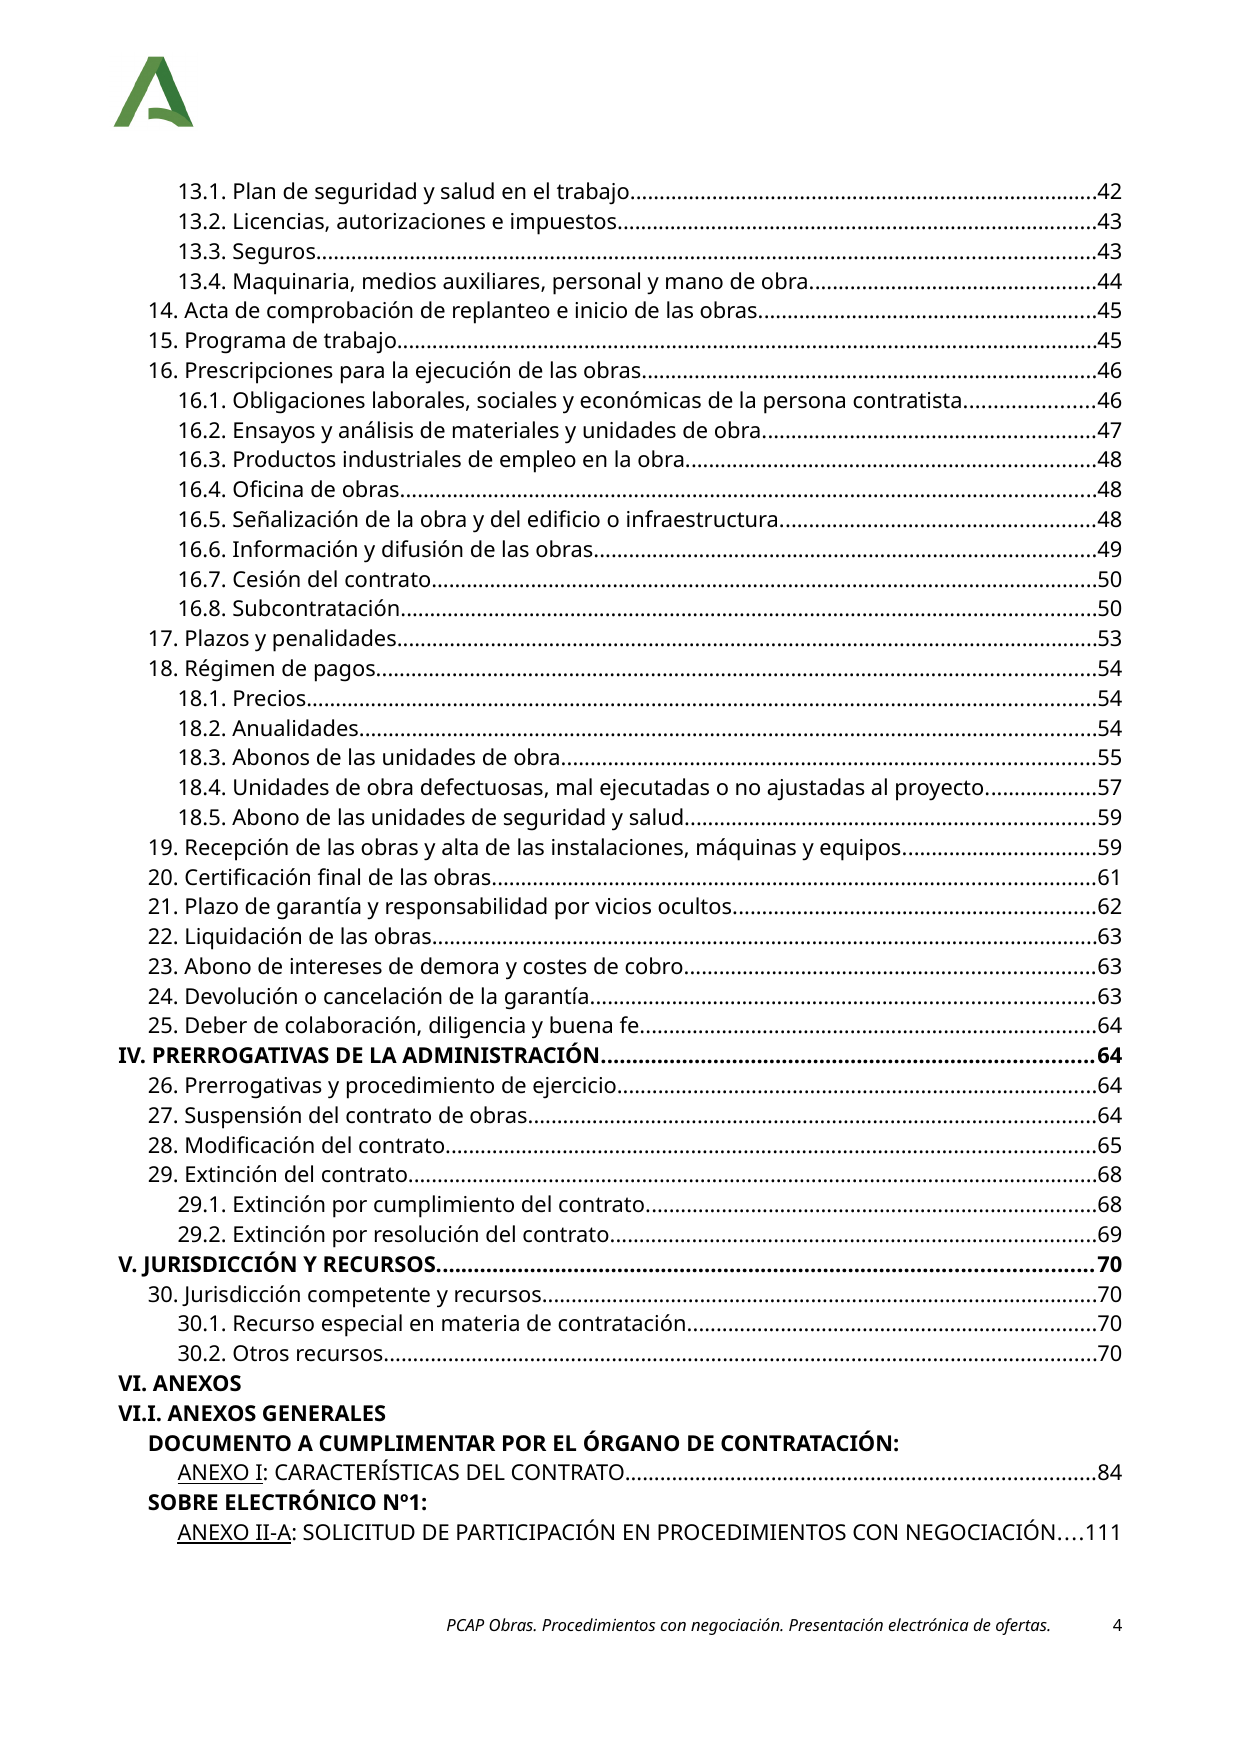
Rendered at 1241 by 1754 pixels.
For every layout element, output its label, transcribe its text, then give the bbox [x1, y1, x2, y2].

text 27. Suspensión del contrato de obras. 64 [148, 1100, 1122, 1130]
text 16.7. Cesión del contrato. 50 [177, 564, 1122, 593]
text V. JURISDICCIÓN Y RECURSOS. 70 [118, 1249, 1122, 1279]
text 30.1. Recurso especial en materia de contratación. 70 [177, 1308, 1122, 1338]
text 16.1. Obligaciones laborales, sociales y económicas de la persona contratista. 46 [177, 385, 1122, 415]
text 13.3. Seguros. 43 [177, 236, 1122, 266]
text 13.2. Licencias, autorizaciones e impuestos. 43 [177, 206, 1122, 236]
text 26. Prerrogativas y procedimiento de ejercicio. 64 [148, 1070, 1122, 1100]
text 16.5. Señalización de la obra y del edificio o infraestructura. 48 [177, 504, 1122, 534]
text VI.I. ANEXOS GENERALES [118, 1398, 1122, 1428]
text 18.2. Anualidades. 54 [177, 713, 1122, 742]
text 29.2. Extinción por resolución del contrato. 69 [177, 1219, 1122, 1249]
text 17. Plazos y penalidades. 53 [148, 623, 1122, 653]
text 29.1. Extinción por cumplimiento del contrato. 68 [177, 1189, 1122, 1219]
text 18.1. Precios. 54 [177, 683, 1122, 713]
text IV. PRERROGATIVAS DE LA ADMINISTRACIÓN. 64 [118, 1040, 1122, 1070]
text ANEXO I: CARACTERÍSTICAS DEL CONTRATO 72 [177, 1457, 1122, 1487]
text 15. Programa de trabajo. 45 [148, 325, 1122, 355]
text ANEXO II-A: SOLICITUD DE PARTICIPACIÓN EN PROCEDIMIENTOS CON NEGOCIACIÓN 96 [177, 1517, 1122, 1547]
text 16.3. Productos industriales de empleo en la obra. 48 [177, 444, 1122, 474]
text 29. Extinción del contrato. 68 [148, 1159, 1122, 1189]
text 14. Acta de comprobación de replanteo e inicio de las obras. 45 [148, 296, 1122, 325]
text 18. Régimen de pagos. 54 [148, 653, 1122, 683]
text 21. Plazo de garantía y responsabilidad por vicios ocultos. 62 [148, 891, 1122, 921]
text 23. Abono de intereses de demora y costes de cobro. 63 [148, 951, 1122, 981]
text 13.4. Maquinaria, medios auxiliares, personal y mano de obra. 44 [177, 266, 1122, 296]
picture [109, 52, 198, 131]
text 22. Liquidación de las obras. 63 [148, 921, 1122, 951]
text 13.1. Plan de seguridad y salud en el trabajo. 42 [177, 176, 1122, 206]
text 16.4. Oficina de obras. 48 [177, 474, 1122, 504]
text 18.5. Abono de las unidades de seguridad y salud. 59 [177, 802, 1122, 832]
text 18.3. Abonos de las unidades de obra. 55 [177, 742, 1122, 772]
text DOCUMENTO A CUMPLIMENTAR POR EL ÓRGANO DE CONTRATACIÓN: [148, 1428, 1122, 1457]
text 16.6. Información y difusión de las obras. 49 [177, 534, 1122, 564]
text 25. Deber de colaboración, diligencia y buena fe. 64 [148, 1011, 1122, 1040]
text 18.4. Unidades de obra defectuosas, mal ejecutadas o no ajustadas al proyecto. 57 [177, 772, 1122, 802]
text 30. Jurisdicción competente y recursos. 70 [148, 1279, 1122, 1308]
text 16.2. Ensayos y análisis de materiales y unidades de obra. 47 [177, 415, 1122, 444]
text VI. ANEXOS [118, 1368, 1122, 1398]
text 20. Certificación final de las obras. 61 [148, 862, 1122, 891]
text 16.8. Subcontratación. 50 [177, 593, 1122, 623]
text 24. Devolución o cancelación de la garantía. 63 [148, 981, 1122, 1011]
text 19. Recepción de las obras y alta de las instalaciones, máquinas y equipos. 59 [148, 832, 1122, 862]
text 30.2. Otros recursos. 70 [177, 1338, 1122, 1368]
text SOBRE ELECTRÓNICO Nº1: [148, 1487, 1122, 1517]
text 28. Modificación del contrato. 65 [148, 1130, 1122, 1159]
text 16. Prescripciones para la ejecución de las obras. 46 [148, 355, 1122, 385]
